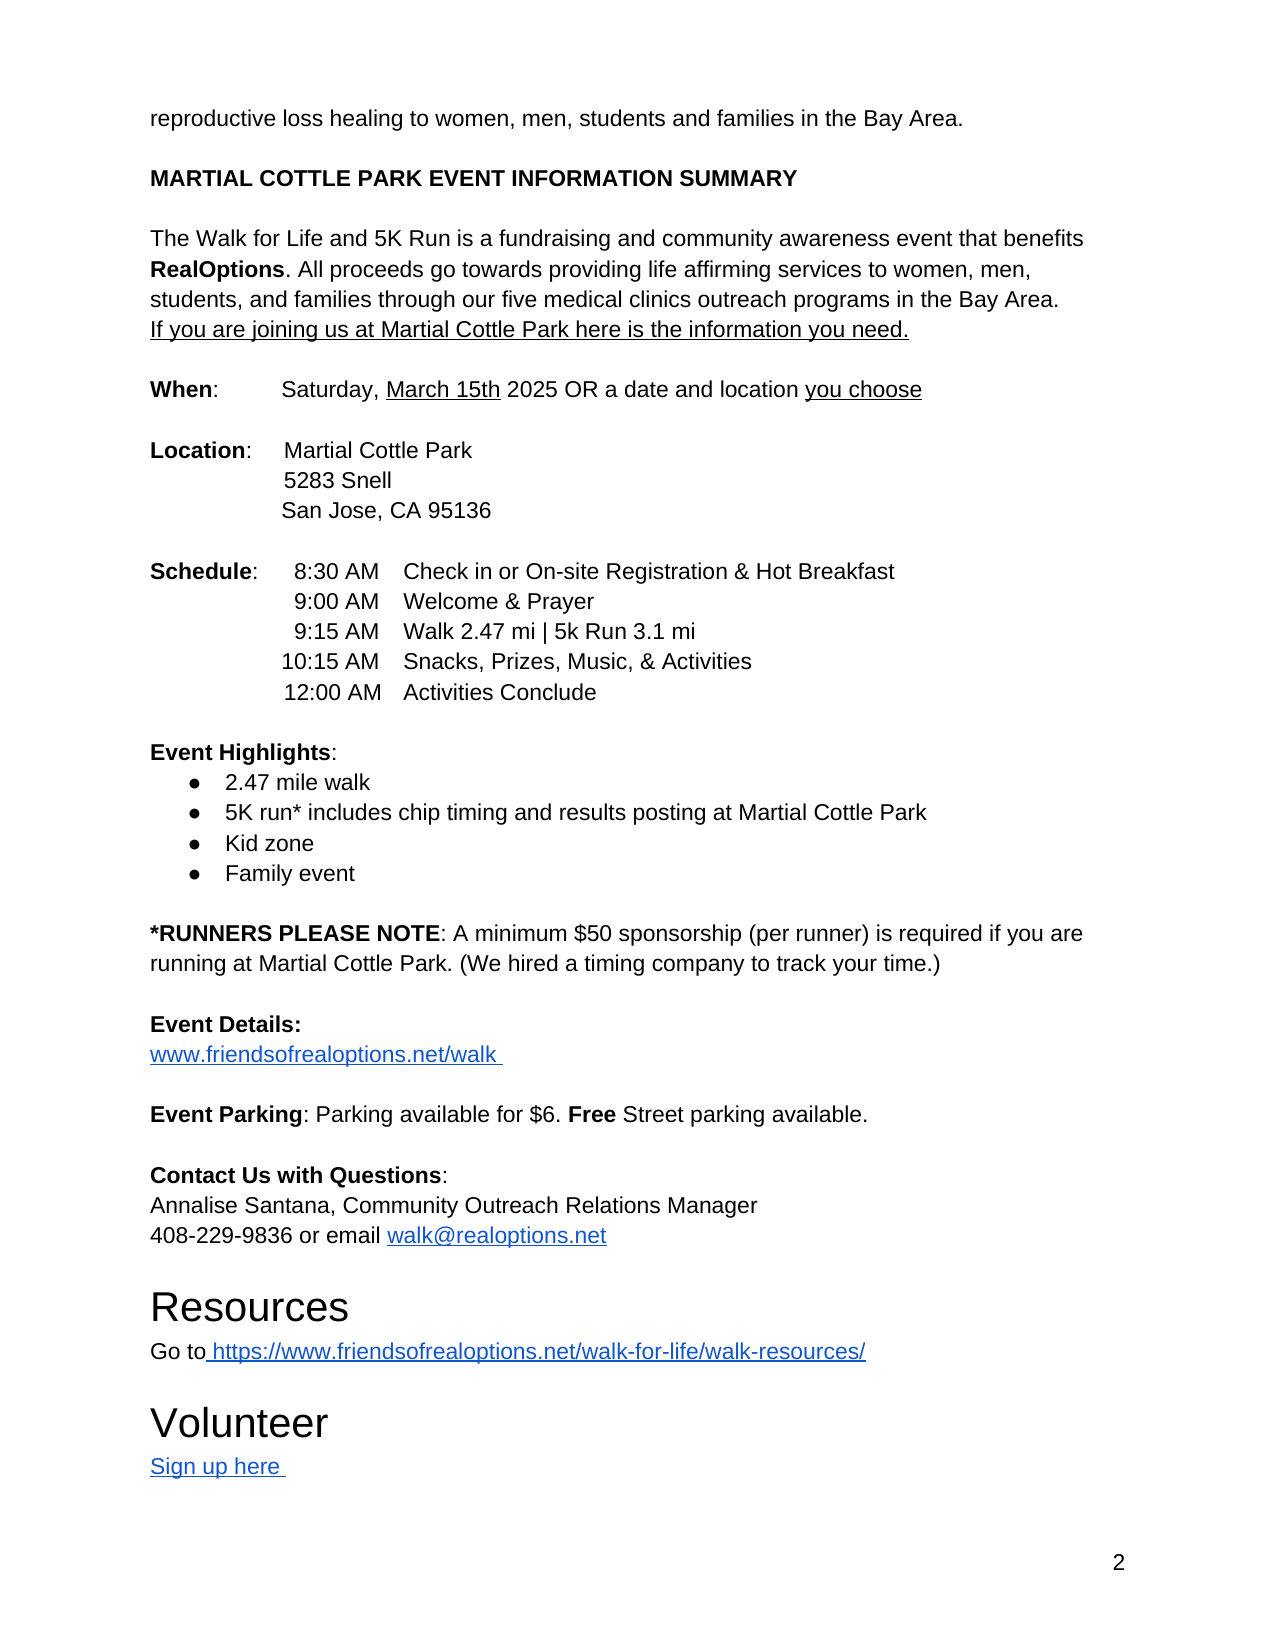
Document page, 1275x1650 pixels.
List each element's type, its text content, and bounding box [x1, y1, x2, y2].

text Annalise Santana, Community Outreach Relations Manager [150, 1192, 1125, 1218]
list Family event [187, 860, 1125, 886]
text If you are joining us at Martial Cottle Park here is the information you need. [150, 316, 1125, 342]
text Go to https://www.friendsofrealoptions.net/walk-for-life/walk-resources/ [150, 1338, 1125, 1364]
list Kid zone [187, 829, 1125, 856]
text When: Saturday, March 15th 2025 OR a date and location you choose [150, 376, 1125, 403]
text Resources [150, 1283, 1125, 1331]
text 9:00 AM Welcome & Prayer [150, 588, 1125, 614]
text reproductive loss healing to women, men, students and families in the Bay Area. [150, 104, 1125, 131]
text MARTIAL COTTLE PARK EVENT INFORMATION SUMMARY [150, 165, 1125, 191]
text Sign up here [150, 1453, 1125, 1479]
text Volunteer [150, 1398, 1125, 1446]
text 10:15 AM Snacks, Prizes, Music, & Activities [150, 648, 1125, 674]
list 2.47 mile walk [187, 769, 1125, 795]
text Event Highlights: [150, 739, 1125, 765]
text www.friendsofrealoptions.net/walk [150, 1041, 1125, 1097]
text 9:15 AM Walk 2.47 mi | 5k Run 3.1 mi [150, 618, 1125, 644]
text Event Parking:​ Parking available for $6. Free Street parking available. [150, 1101, 1125, 1128]
text 5283 Snell San Jose, CA 95136 [150, 467, 1125, 523]
list 5K run* includes chip timing and results posting at Martial Cottle Park [187, 799, 1125, 826]
text *RUNNERS PLEASE NOTE:​ A minimum $50 sponsorship (per runner) is required if you are running at Martial Cottle Park. (We hired a timing company to track your time.) [150, 920, 1125, 977]
text Event Details: [150, 1011, 1125, 1037]
text The Walk for Life and 5K Run is a fundraising and community awareness event that benefits RealOptions​. All proceeds go towards providing life affirming services to women, men, students, and families through our five medical clinics outreach programs in the Bay Area. [150, 225, 1125, 312]
text 12:00 AM Activities Conclude [150, 678, 1125, 705]
text Schedule: 8:30 AM Check in or On-site Registration & Hot Breakfast [150, 558, 1125, 584]
text Contact Us with Questions:​ [150, 1162, 1125, 1188]
text Location: Martial Cottle Park [150, 437, 1125, 463]
text 408-229-9836 or email walk@realoptions.net [150, 1222, 1125, 1248]
